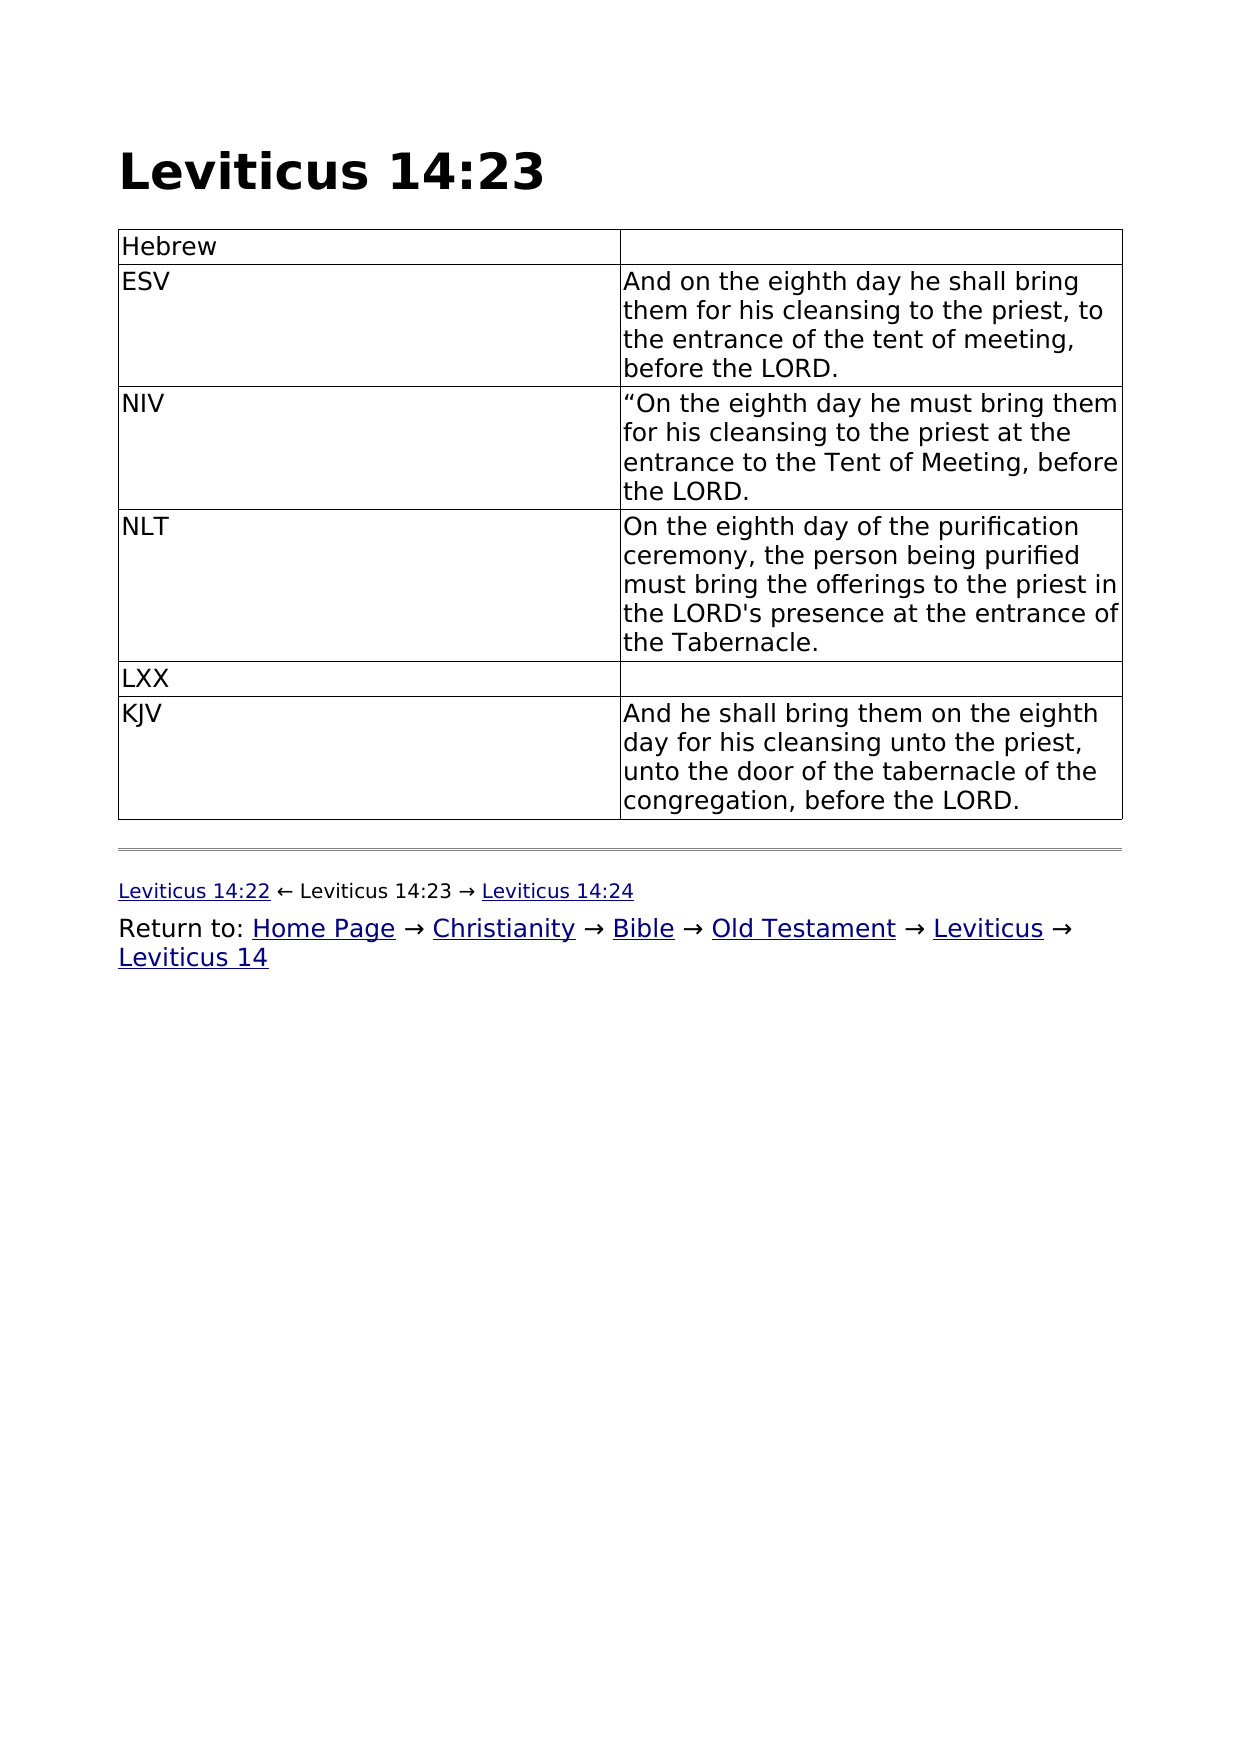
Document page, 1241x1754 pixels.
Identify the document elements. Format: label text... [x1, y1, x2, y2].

table_cell [621, 662, 1122, 696]
table_cell On the eighth day of the purification ceremony, the person being purified must bring the offerings to the priest in the LORD's presence at the entrance of the Tabernacle. [621, 510, 1122, 661]
table_cell And on the eighth day he shall bring them for his cleansing to the priest, to the entrance of the tent of meeting, before the LORD. [621, 265, 1122, 386]
subtitle Leviticus 14:23 [118, 143, 1122, 201]
table_cell NLT [119, 510, 620, 661]
table_cell “On the eighth day he must bring them for his cleansing to the priest at the entrance to the Tent of Meeting, before the LORD. [621, 387, 1122, 509]
text Leviticus 14:22 ← Leviticus 14:23 → Leviticus 14:24 [118, 880, 1122, 914]
text Return to: Home Page → Christianity → Bible → Old Testament → Leviticus → Leviticus 14 [118, 914, 1122, 972]
table_cell LXX [119, 662, 620, 696]
table_header Hebrew [119, 230, 620, 264]
table_header [621, 230, 1122, 264]
table_cell ESV [119, 265, 620, 386]
table_cell KJV [119, 697, 620, 818]
table_cell And he shall bring them on the eighth day for his cleansing unto the priest, unto the door of the tabernacle of the congregation, before the LORD. [621, 697, 1122, 818]
table_cell NIV [119, 387, 620, 509]
